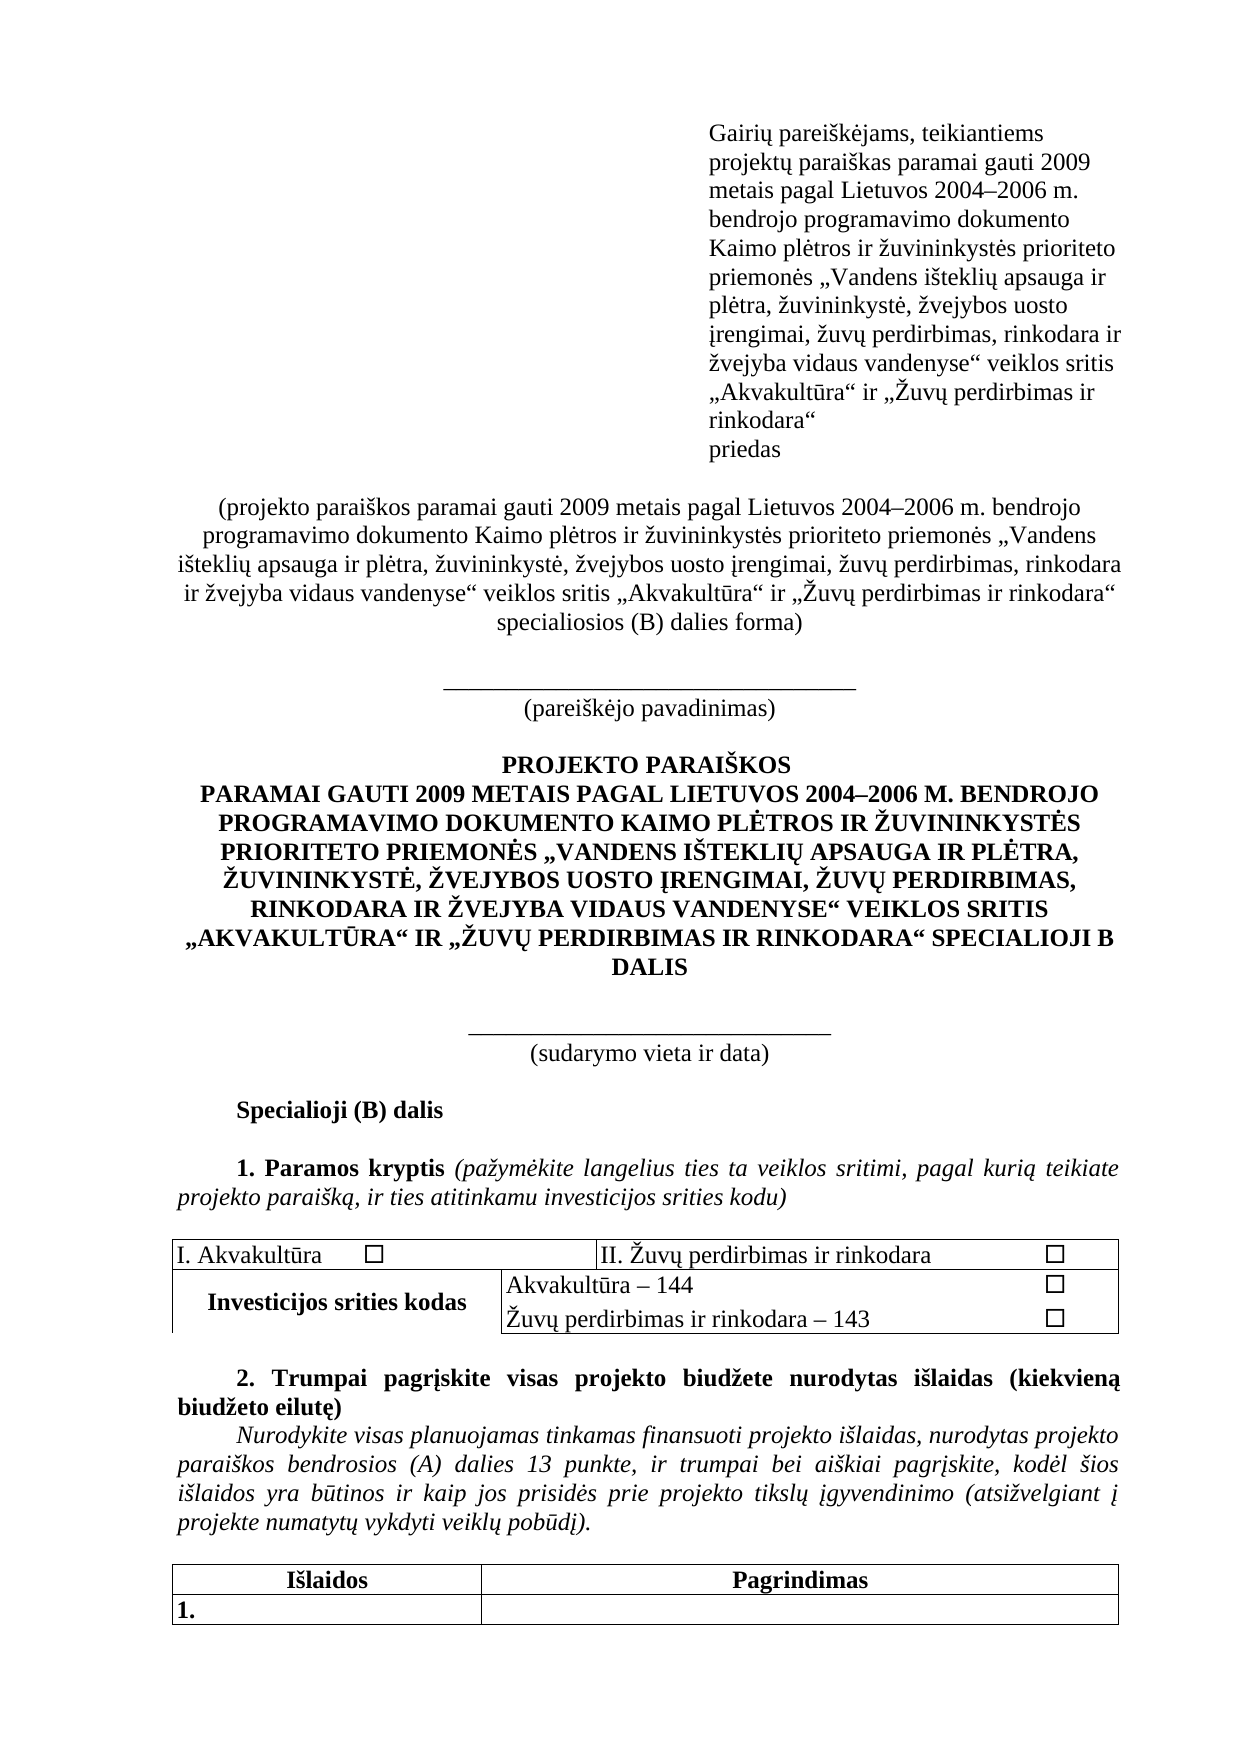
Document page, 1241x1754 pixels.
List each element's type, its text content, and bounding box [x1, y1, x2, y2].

text priedas [177, 434, 1122, 463]
table_cell [] [1040, 1304, 1118, 1333]
text metais pagal Lietuvos 2004–2006 m. [177, 176, 1122, 204]
table_cell 1. [173, 1595, 481, 1624]
text Specialioji (B) dalis [177, 1096, 1122, 1124]
text _____________________________ [177, 1009, 1122, 1038]
text bendrojo programavimo dokumento [177, 204, 1122, 233]
text (projekto paraiškos paramai gauti 2009 metais pagal Lietuvos 2004–2006 m. bendrojo programavimo dokumento Kaimo plėtros ir žuvininkystės prioriteto priemonės „Vandens išteklių apsauga ir plėtra, žuvininkystė, žvejybos uosto įrengimai, žuvų perdirbimas, rinkodara ir žvejyba vidaus vandenyse“ veiklos sritis „Akvakultūra“ ir „Žuvų perdirbimas ir rinkodara“ specialiosios (B) dalies forma) [177, 492, 1122, 636]
table_header II. Žuvų perdirbimas ir rinkodara [597, 1240, 1040, 1269]
text žvejyba vidaus vandenyse“ veiklos sritis [177, 348, 1122, 377]
text (pareiškėjo pavadinimas) [177, 693, 1122, 722]
text PROJEKTO PARAIŠKOS [177, 751, 1122, 779]
table_cell [482, 1595, 1118, 1624]
text 2. Trumpai pagrįskite visas projekto biudžete nurodytas išlaidas (kiekvieną biudžeto eilutę) [177, 1363, 1122, 1421]
text PARAMAI GAUTI 2009 METAIS PAGAL LIETUVOS 2004–2006 M. BENDROJO PROGRAMAVIMO DOKUMENTO KAIMO PLĖTROS IR ŽUVININKYSTĖS PRIORITETO PRIEMONĖS „VANDENS IŠTEKLIŲ APSAUGA IR PLĖTRA, ŽUVININKYSTĖ, ŽVEJYBOS UOSTO ĮRENGIMAI, ŽUVŲ PERDIRBIMAS, RINKODARA IR ŽVEJYBA VIDAUS VANDENYSE“ VEIKLOS SRITIS „AKVAKULTŪRA“ IR „ŽUVŲ PERDIRBIMAS IR RINKODARA“ SPECIALIOJI B DALIS [177, 779, 1122, 981]
text plėtra, žuvininkystė, žvejybos uosto [177, 291, 1122, 319]
text _________________________________ [177, 664, 1122, 693]
table_cell Žuvų perdirbimas ir rinkodara – 143 [502, 1304, 1040, 1333]
table_header Išlaidos [173, 1565, 481, 1594]
table_cell Investicijos srities kodas [173, 1270, 501, 1333]
text įrengimai, žuvų perdirbimas, rinkodara ir [177, 319, 1122, 348]
text Kaimo plėtros ir žuvininkystės prioriteto [177, 233, 1122, 262]
text Nurodykite visas planuojamas tinkamas finansuoti projekto išlaidas, nurodytas projekto paraiškos bendrosios (A) dalies 13 punkte, ir trumpai bei aiškiai pagrįskite, kodėl šios išlaidos yra būtinos ir kaip jos prisidės prie projekto tikslų įgyvendinimo (atsižvelgiant į projekte numatytų vykdyti veiklų pobūdį). [177, 1421, 1122, 1536]
table_cell Akvakultūra – 144 [502, 1270, 1040, 1303]
table_header Pagrindimas [482, 1565, 1118, 1594]
table_header I. Akvakultūra [173, 1240, 352, 1269]
table_cell [] [1040, 1270, 1118, 1303]
table_header [] [352, 1240, 596, 1269]
text rinkodara“ [177, 406, 1122, 434]
text Gairių pareiškėjams, teikiantiems [177, 118, 1122, 147]
text projektų paraiškas paramai gauti 2009 [177, 147, 1122, 176]
text (sudarymo vieta ir data) [177, 1038, 1122, 1067]
text 1. Paramos kryptis (pažymėkite langelius ties ta veiklos sritimi, pagal kurią teikiate projekto paraišką, ir ties atitinkamu investicijos srities kodu) [177, 1153, 1122, 1211]
table_header [] [1040, 1240, 1118, 1269]
text priemonės „Vandens išteklių apsauga ir [177, 262, 1122, 291]
text „Akvakultūra“ ir „Žuvų perdirbimas ir [177, 377, 1122, 406]
